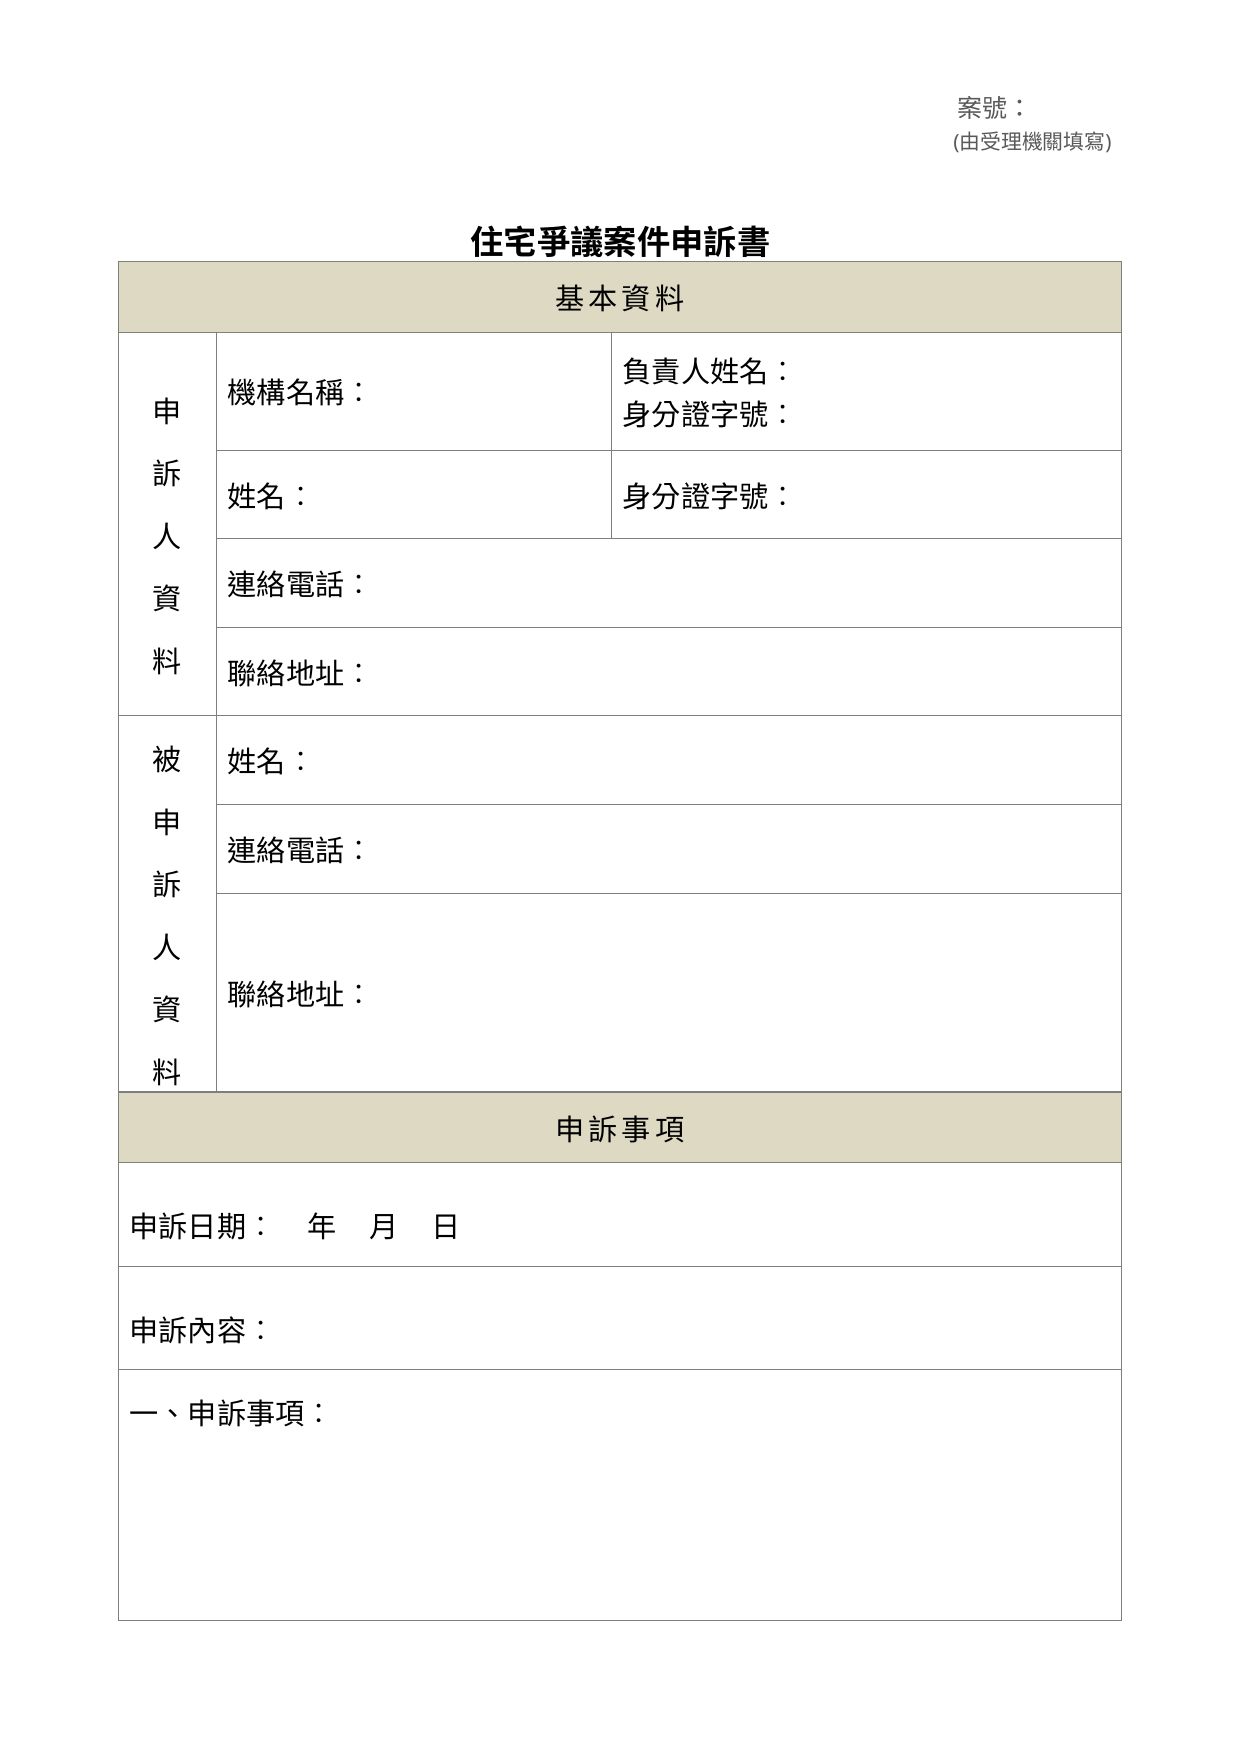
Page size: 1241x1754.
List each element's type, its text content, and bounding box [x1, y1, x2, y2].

table_cell 機構名稱︰ [217, 333, 611, 450]
table_cell 申訴事項 [119, 1093, 1121, 1162]
table_cell 姓名︰ [217, 716, 1121, 804]
table_cell 申訴日期︰ 年 月 日 [119, 1163, 1121, 1266]
table_cell 申訴人資料 [119, 333, 216, 715]
table_cell 被申訴人資料 [119, 716, 216, 1091]
table_cell 負責人姓名︰ 身分證字號︰ [612, 333, 1121, 450]
table_cell 聯絡地址︰ [217, 894, 1121, 1091]
table_cell 姓名︰ [217, 451, 611, 538]
text 住宅爭議案件申訴書 [118, 198, 1122, 261]
table_header 基本資料 [119, 262, 1121, 332]
table_cell 連絡電話︰ [217, 539, 1121, 627]
table_cell 連絡電話︰ [217, 805, 1121, 892]
table_cell 聯絡地址︰ [217, 628, 1121, 715]
table_cell 身分證字號︰ [612, 451, 1121, 538]
table_cell 一、申訴事項︰ [119, 1370, 1121, 1620]
table_cell 申訴內容︰ [119, 1267, 1121, 1369]
